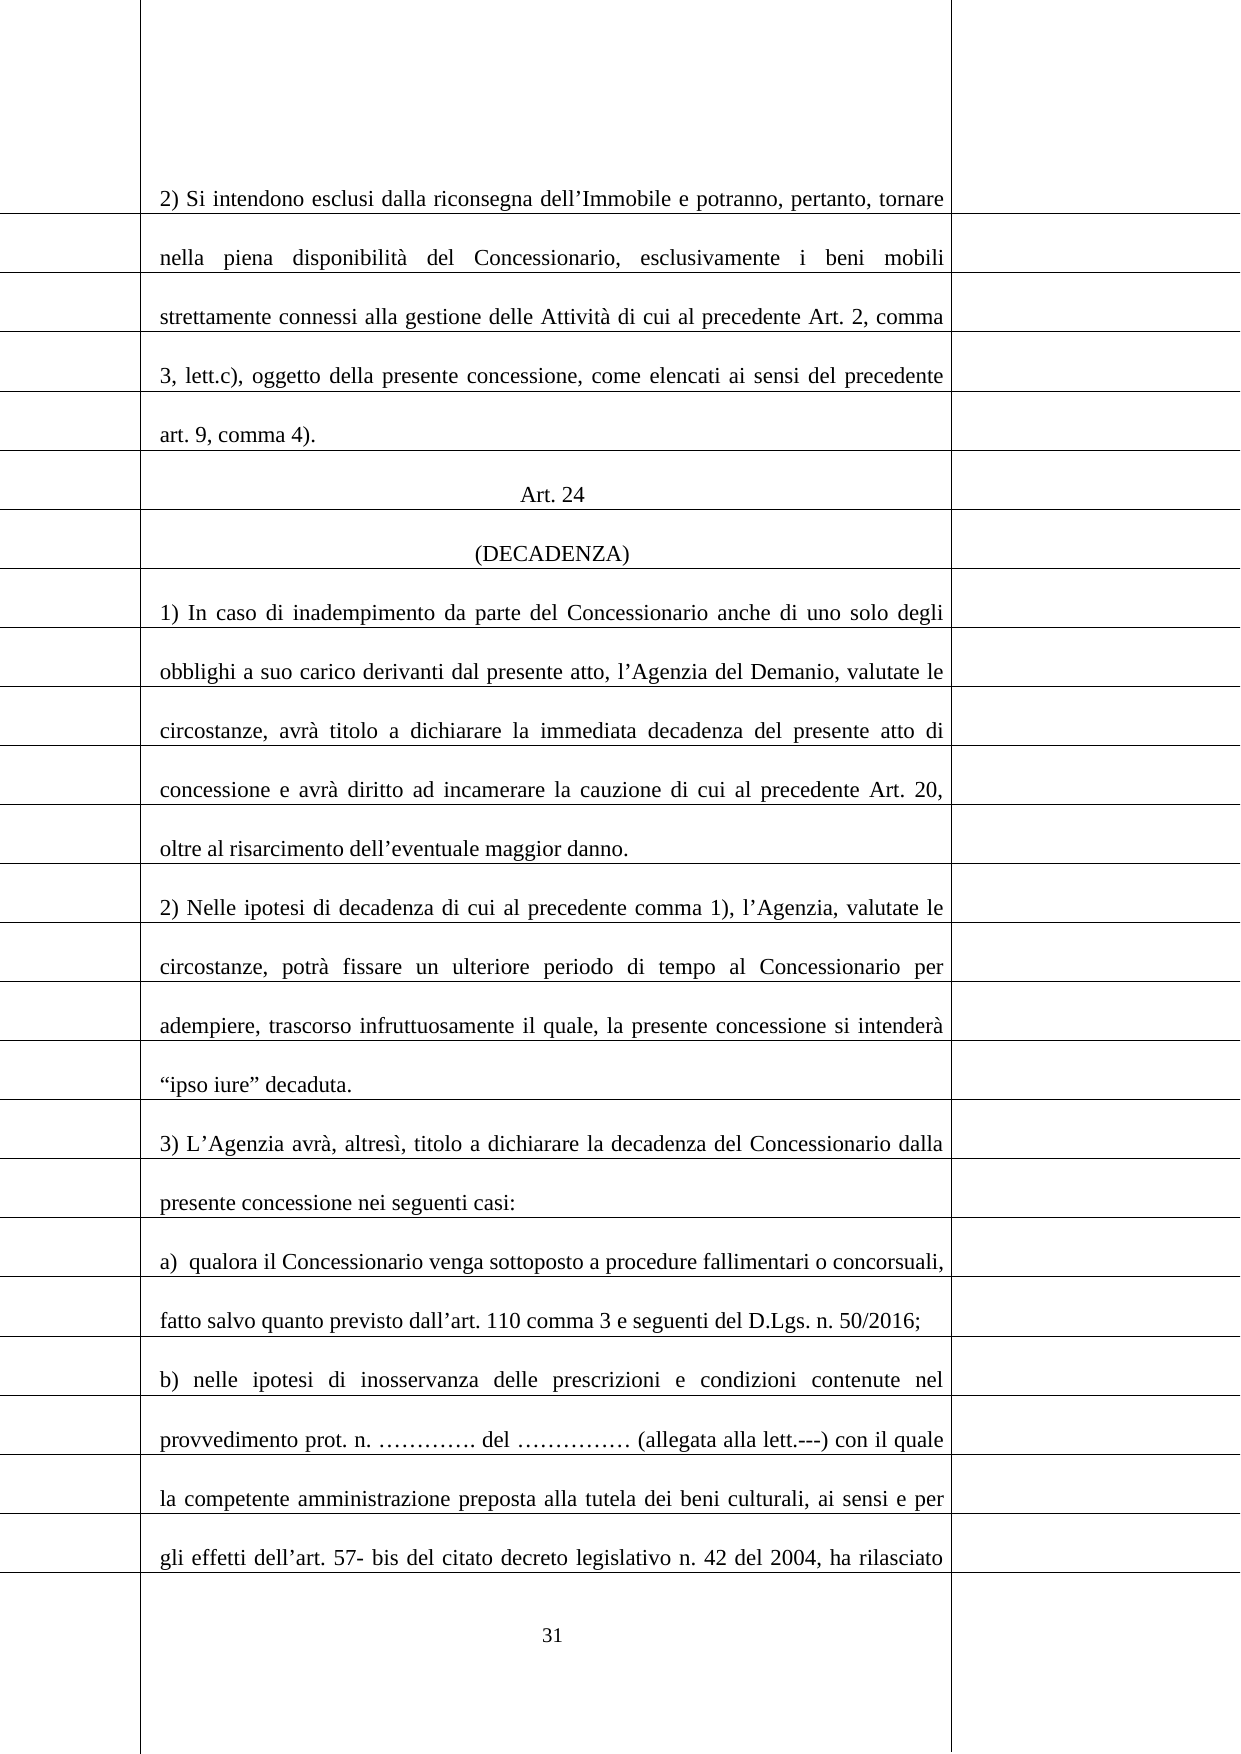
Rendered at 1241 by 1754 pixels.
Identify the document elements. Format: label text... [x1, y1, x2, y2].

text obblighi a suo carico derivanti dal presente atto, l’Agenzia del Demanio, valutate le [159, 628, 945, 686]
text (DECADENZA) [159, 514, 945, 568]
text 3, lett.c), oggetto della presente concessione, come elencati ai sensi del precedente [159, 332, 945, 391]
text nella piena disponibilità del Concessionario, esclusivamente i beni mobili [159, 214, 945, 272]
text [159, 569, 945, 573]
text art. 9, comma 4). [159, 392, 945, 450]
text 2) Nelle ipotesi di decadenza di cui al precedente comma 1), l’Agenzia, valutate le [159, 868, 945, 922]
text 2) Si intendono esclusi dalla riconsegna dell’Immobile e potranno, pertanto, tornare [159, 159, 945, 213]
text gli effetti dell’art. 57- bis del citato decreto legislativo n. 42 del 2004, ha rilasciato [159, 1514, 945, 1572]
text la competente amministrazione preposta alla tutela dei beni culturali, ai sensi e per [159, 1455, 945, 1513]
text adempiere, trascorso infruttuosamente il quale, la presente concessione si intenderà [159, 982, 945, 1040]
text circostanze, potrà fissare un ulteriore periodo di tempo al Concessionario per [159, 923, 945, 981]
text presente concessione nei seguenti casi: [159, 1159, 945, 1217]
text a) qualora il Concessionario venga sottoposto a procedure fallimentari o concorsuali, [159, 1223, 945, 1276]
text concessione e avrà diritto ad incamerare la cauzione di cui al precedente Art. 20, [159, 746, 945, 804]
text provvedimento prot. n. …………. del …………… (allegata alla lett.---) con il quale [159, 1396, 945, 1454]
text [159, 510, 945, 514]
text oltre al risarcimento dell’eventuale maggior danno. [159, 805, 945, 863]
text [159, 1218, 945, 1223]
text strettamente connessi alla gestione delle Attività di cui al precedente Art. 2, comma [159, 273, 945, 331]
text “ipso iure” decaduta. [159, 1041, 945, 1099]
text 3) L’Agenzia avrà, altresì, titolo a dichiarare la decadenza del Concessionario dalla [159, 1104, 945, 1158]
text 1) In caso di inadempimento da parte del Concessionario anche di uno solo degli [159, 573, 945, 627]
text circostanze, avrà titolo a dichiarare la immediata decadenza del presente atto di [159, 687, 945, 745]
text fatto salvo quanto previsto dall’art. 110 comma 3 e seguenti del D.Lgs. n. 50/2016; [159, 1277, 945, 1336]
text Art. 24 [159, 455, 945, 509]
text b) nelle ipotesi di inosservanza delle prescrizioni e condizioni contenute nel [159, 1341, 945, 1395]
